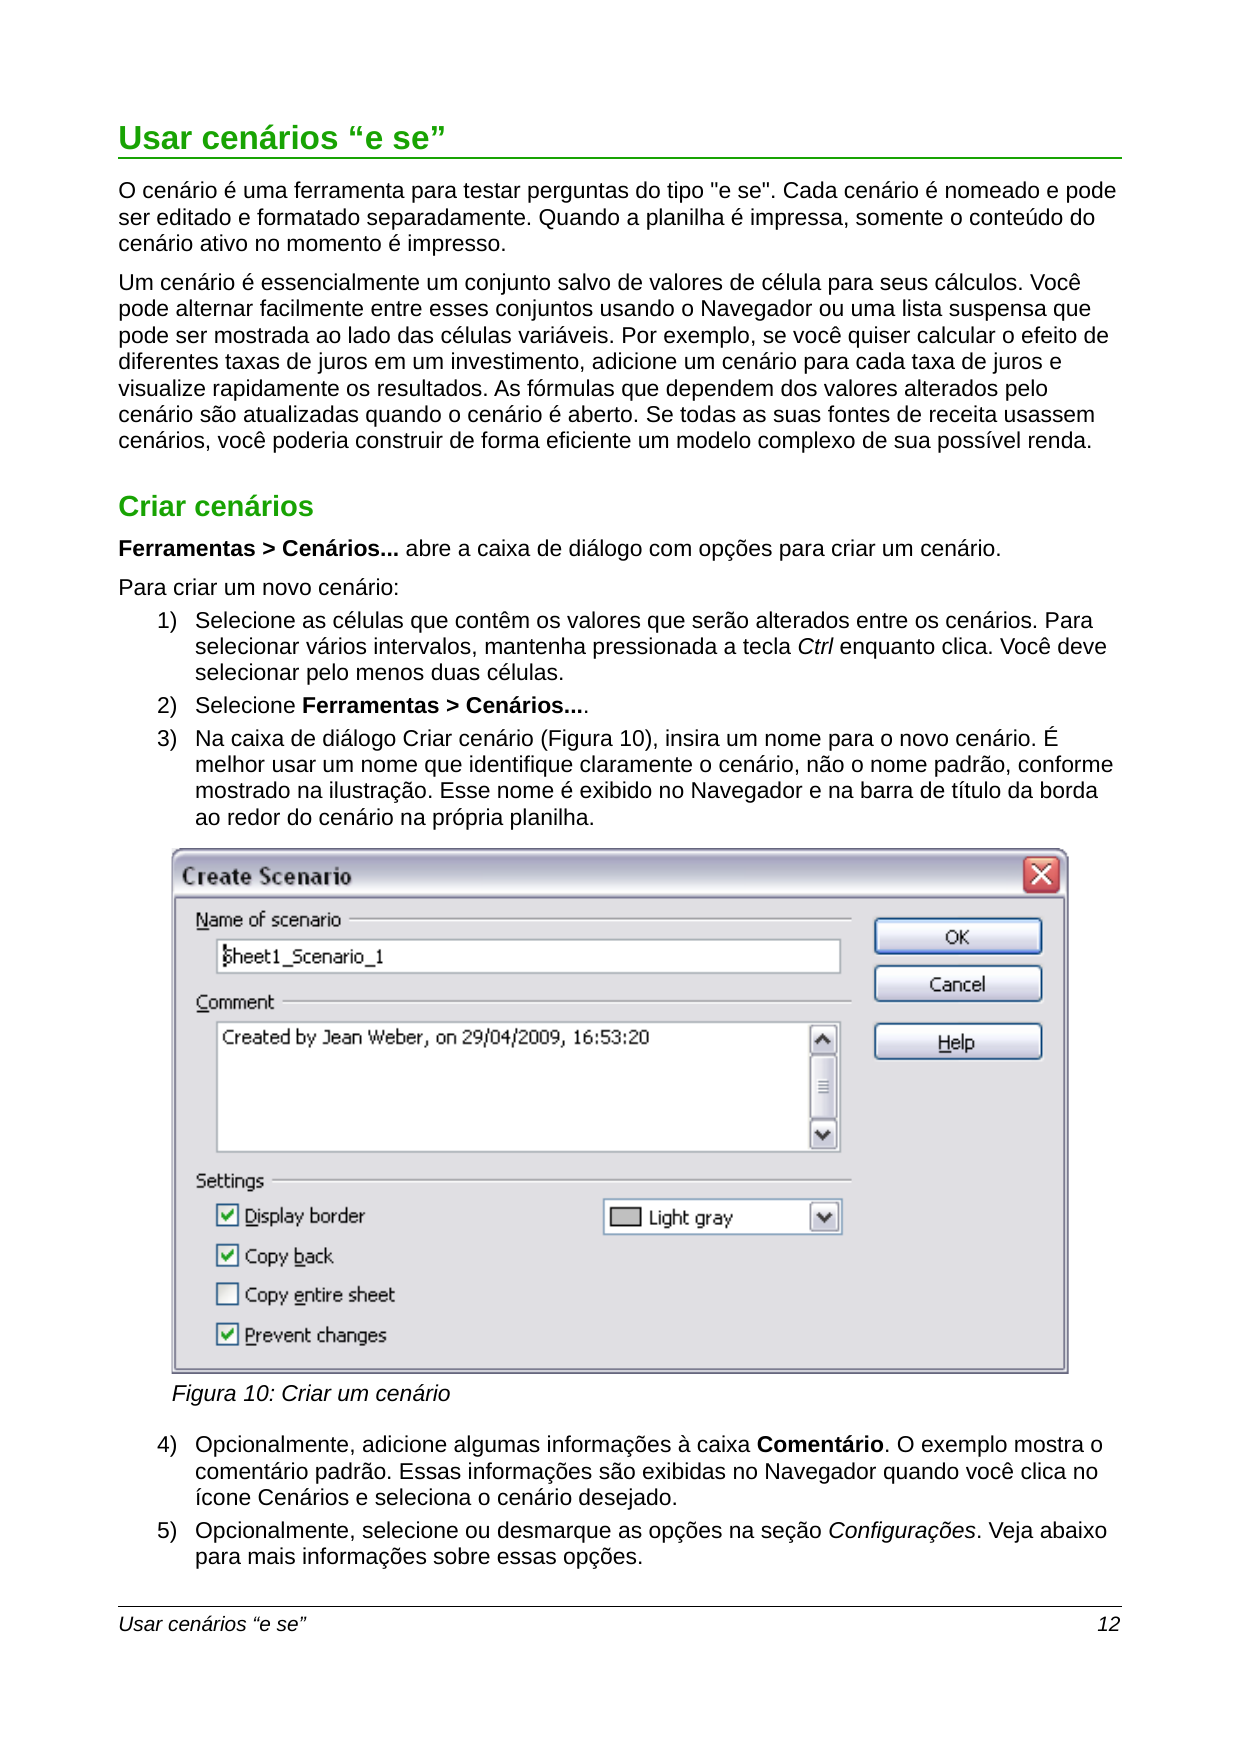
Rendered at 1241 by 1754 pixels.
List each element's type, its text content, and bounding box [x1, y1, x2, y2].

text Ferramentas > Cenários... abre a caixa de diálogo com opções para criar um cenário. [118, 535, 1122, 561]
list Selecione Ferramentas > Cenários.... [177, 692, 1122, 718]
subtitle Usar cenários “e se” [118, 118, 1122, 157]
list Na caixa de diálogo Criar cenário (Figura 10), insira um nome para o novo cenário. É melhor usar um nome que identifique claramente o cenário, não o nome padrão, conforme mostrado na ilustração. Esse nome é exibido no Navegador e na barra de título da borda ao redor do cenário na própria planilha. [177, 724, 1122, 830]
text O cenário é uma ferramenta para testar perguntas do tipo "e se". Cada cenário é nomeado e pode ser editado e formatado separadamente. Quando a planilha é impressa, somente o conteúdo do cenário ativo no momento é impresso. [118, 177, 1122, 257]
picture [171, 848, 1069, 1374]
list Opcionalmente, selecione ou desmarque as opções na seção Configurações. Veja abaixo para mais informações sobre essas opções. [177, 1517, 1122, 1569]
text Figura 10: Criar um cenário [172, 1380, 1069, 1406]
list Para criar um novo cenário: [118, 574, 1122, 600]
text Um cenário é essencialmente um conjunto salvo de valores de célula para seus cálculos. Você pode alternar facilmente entre esses conjuntos usando o Navegador ou uma lista suspensa que pode ser mostrada ao lado das células variáveis. Por exemplo, se você quiser calcular o efeito de diferentes taxas de juros em um investimento, adicione um cenário para cada taxa de juros e visualize rapidamente os resultados. As fórmulas que dependem dos valores alterados pelo cenário são atualizadas quando o cenário é aberto. Se todas as suas fontes de receita usassem cenários, você poderia construir de forma eficiente um modelo complexo de sua possível renda. [118, 269, 1122, 453]
subtitle Criar cenários [118, 489, 1122, 523]
list Selecione as células que contêm os valores que serão alterados entre os cenários. Para selecionar vários intervalos, mantenha pressionada a tecla Ctrl enquanto clica. Você deve selecionar pelo menos duas células. [177, 607, 1122, 686]
list Opcionalmente, adicione algumas informações à caixa Comentário. O exemplo mostra o comentário padrão. Essas informações são exibidas no Navegador quando você clica no ícone Cenários e seleciona o cenário desejado. [177, 1431, 1122, 1510]
